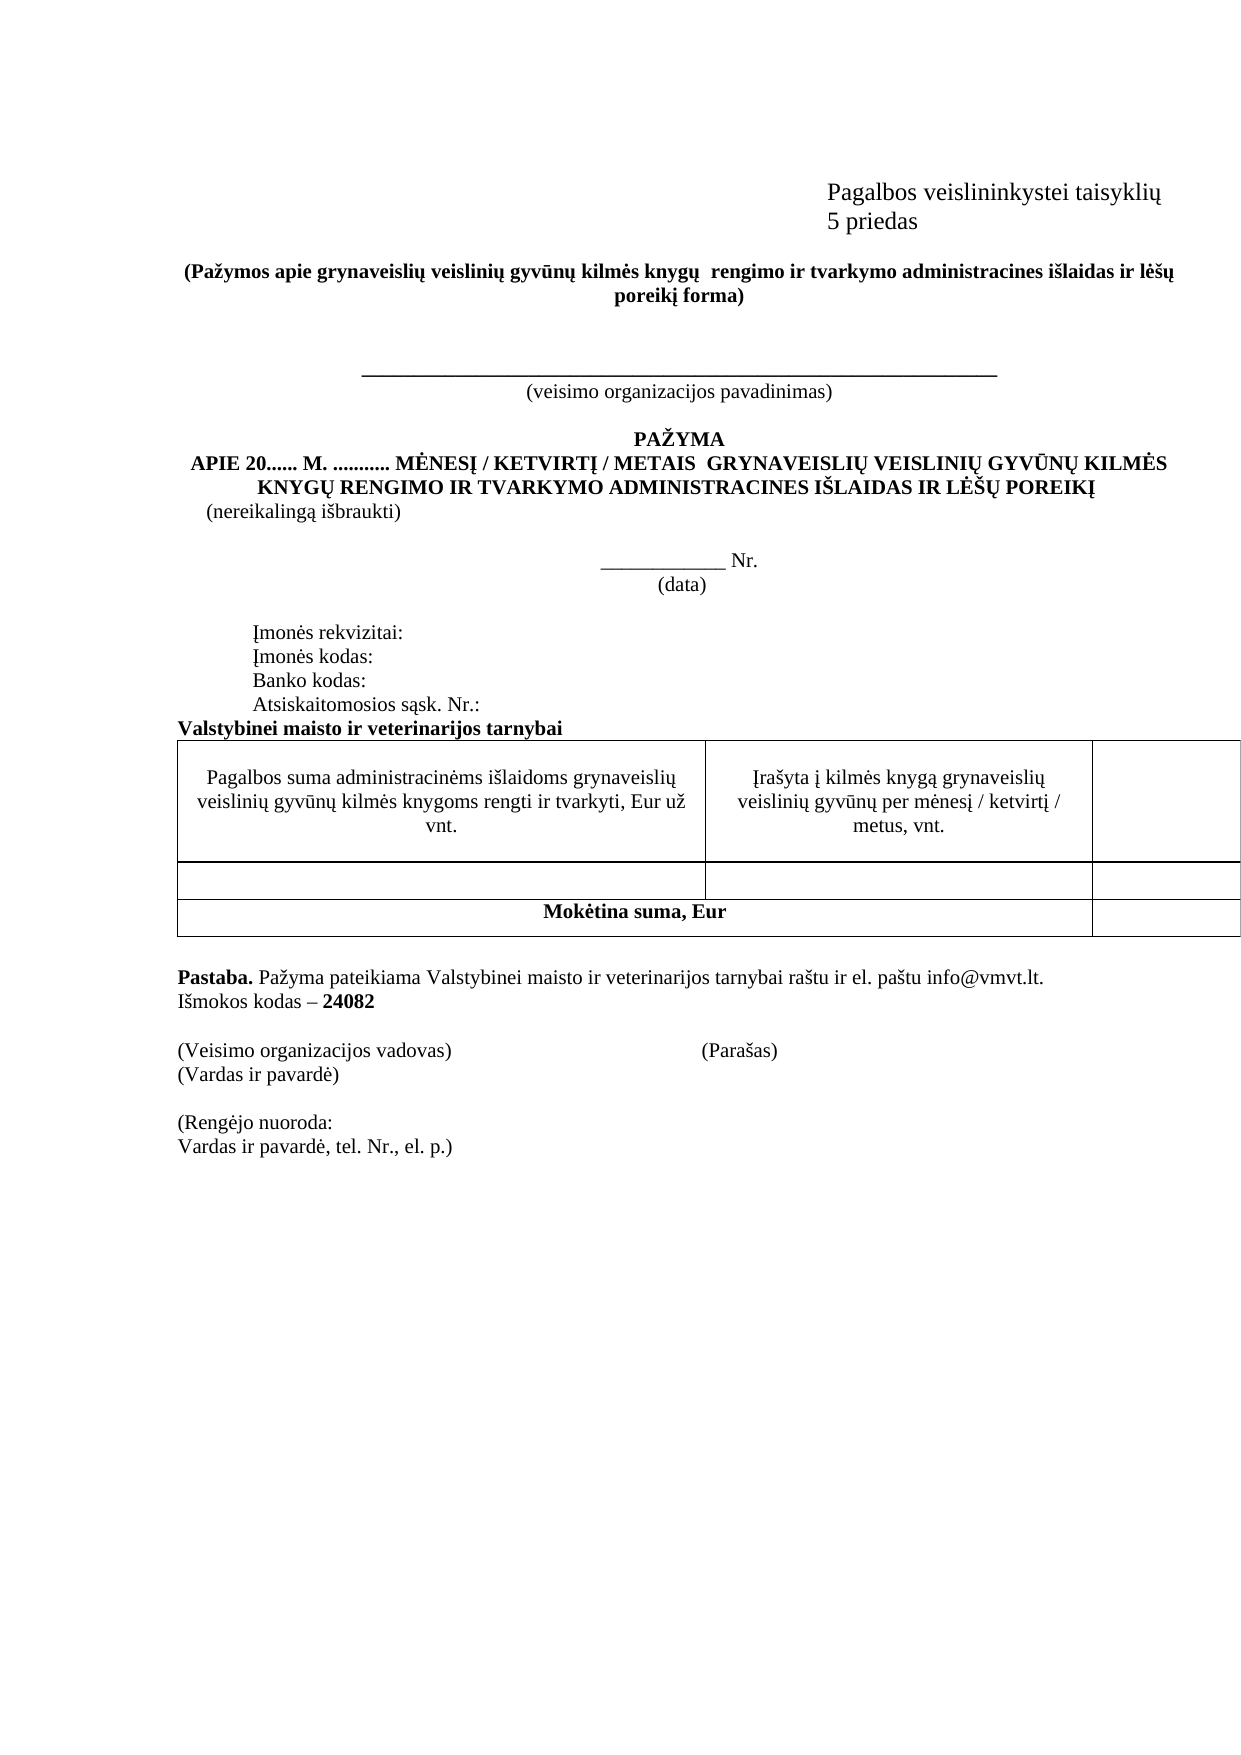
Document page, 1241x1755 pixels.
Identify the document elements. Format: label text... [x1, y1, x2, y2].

table_cell [1093, 863, 1240, 898]
text Pagalbos veislininkystei taisyklių [177, 177, 1181, 206]
text 5 priedas [177, 206, 1181, 235]
text Banko kodas: [177, 668, 1181, 692]
text Išmokos kodas – 24082 [177, 989, 1181, 1013]
table_header Lėšų poreikis, Eur [1093, 741, 1240, 861]
text _____________________________________________________________ [177, 355, 1181, 379]
text (nereikalingą išbraukti) [177, 499, 1181, 523]
table_cell [706, 863, 1092, 898]
text (Rengėjo nuoroda: [177, 1110, 1181, 1134]
text Valstybinei maisto ir veterinarijos tarnybai [177, 716, 1181, 740]
text Vardas ir pavardė, tel. Nr., el. p.) [177, 1134, 1181, 1158]
table_cell Mokėtina suma, Eur [178, 900, 1092, 936]
text (data) [177, 572, 1181, 596]
table_cell [178, 863, 705, 898]
table_header Pagalbos suma administracinėms išlaidoms grynaveislių veislinių gyvūnų kilmės knygoms rengti ir tvarkyti, Eur už vnt. [178, 741, 705, 861]
text (Veisimo organizacijos vadovas) (Parašas) (Vardas ir pavardė) [177, 1037, 1181, 1086]
text PAŽYMA [177, 427, 1181, 451]
table_header Įrašyta į kilmės knygą grynaveislių veislinių gyvūnų per mėnesį / ketvirtį / metus, vnt. [706, 741, 1092, 861]
text Pastaba. Pažyma pateikiama Valstybinei maisto ir veterinarijos tarnybai raštu ir el. paštu info@vmvt.lt. [177, 965, 1181, 989]
text APIE 20...... M. ........... MĖNESĮ / KETVIRTĮ / METAIS GRYNAVEISLIŲ VEISLINIŲ GYVŪNŲ KILMĖS KNYGŲ RENGIMO IR TVARKYMO ADMINISTRACINES IŠLAIDAS IR LĖŠŲ POREIKĮ [177, 451, 1181, 499]
text (Pažymos apie grynaveislių veislinių gyvūnų kilmės knygų rengimo ir tvarkymo administracines išlaidas ir lėšų poreikį forma) [177, 259, 1181, 307]
text Įmonės rekvizitai: [177, 620, 1181, 644]
text ____________ Nr. [177, 547, 1181, 572]
table_cell [1093, 900, 1240, 936]
text (veisimo organizacijos pavadinimas) [177, 379, 1181, 403]
text Įmonės kodas: [177, 644, 1181, 668]
text Atsiskaitomosios sąsk. Nr.: [177, 692, 1181, 716]
